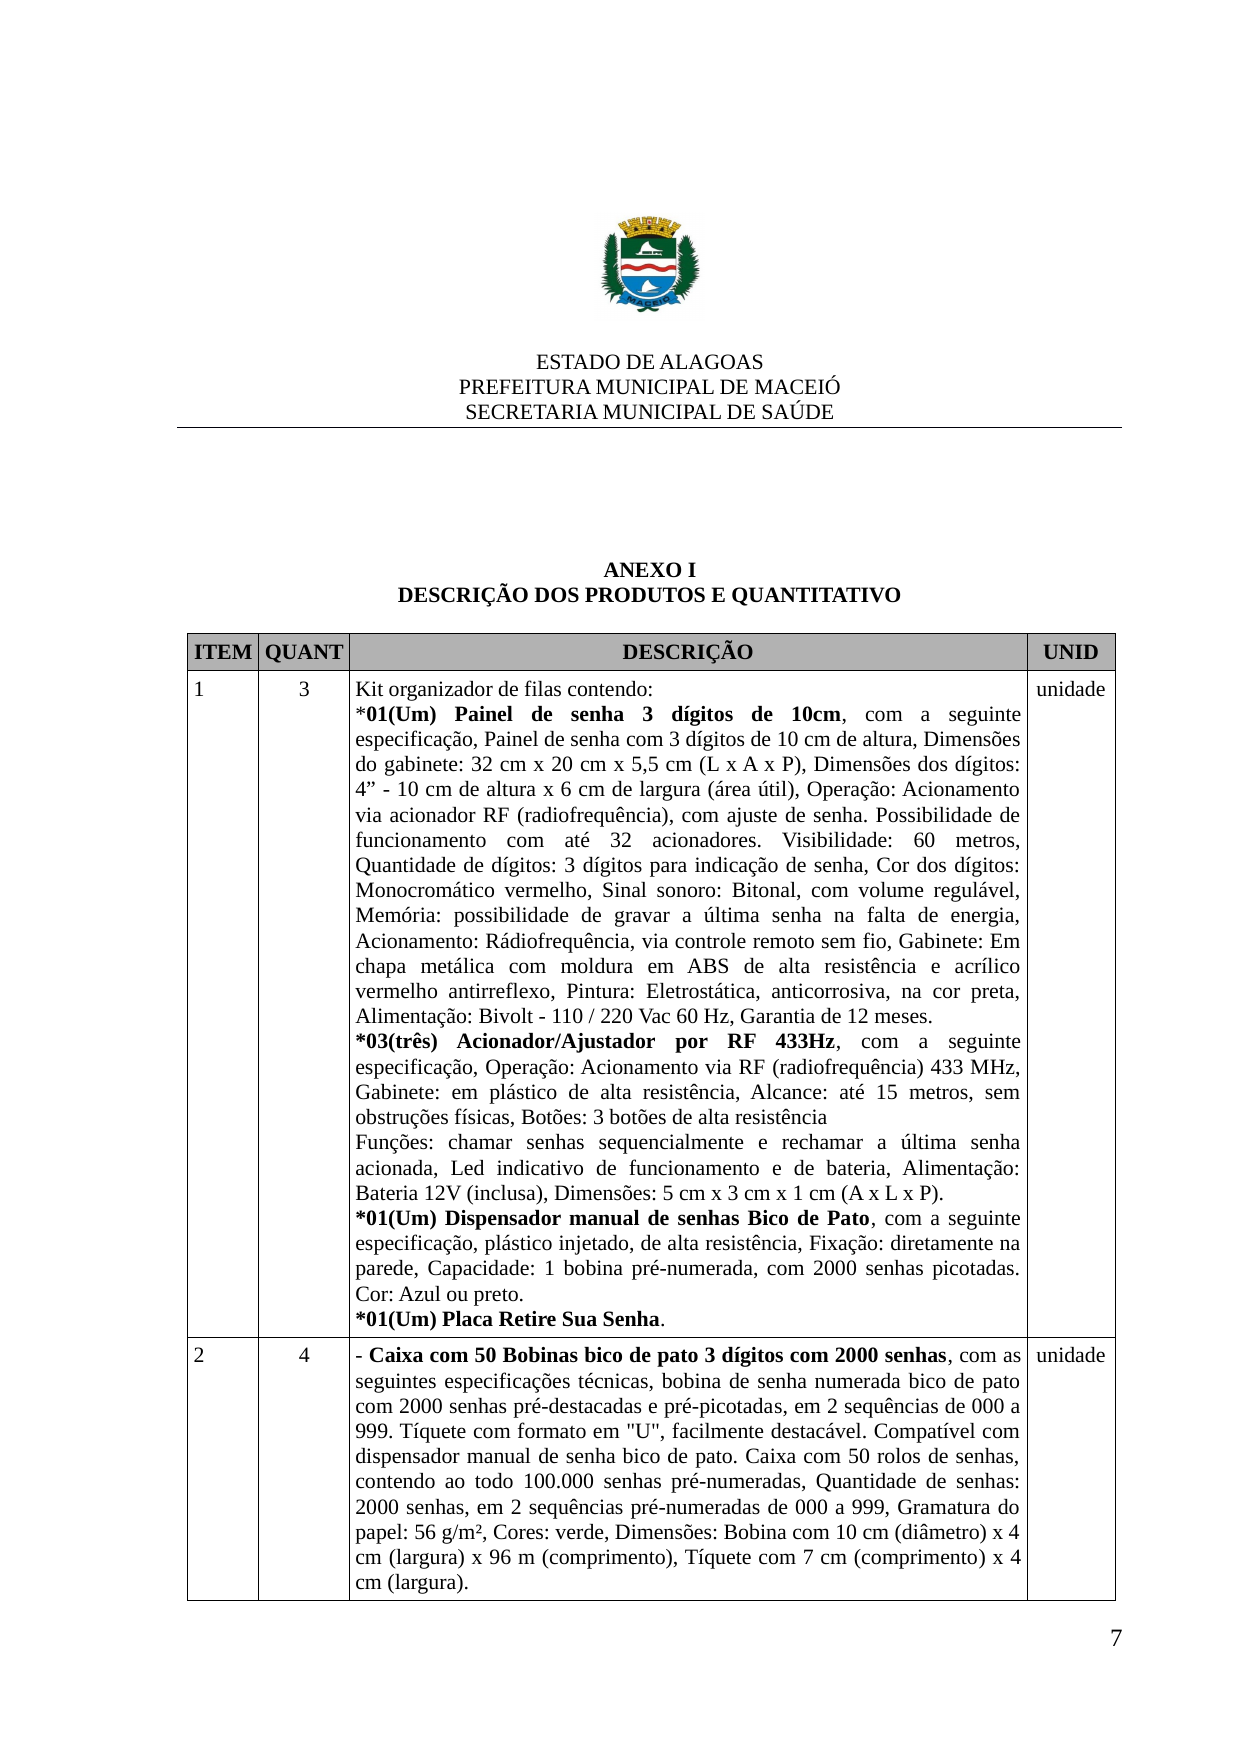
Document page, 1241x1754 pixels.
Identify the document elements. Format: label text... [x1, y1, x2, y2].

picture [594, 212, 706, 321]
table_cell 2 [188, 1338, 258, 1600]
table_cell 1 [188, 671, 258, 1337]
table_cell - Caixa com 50 Bobinas bico de pato 3 dígitos com 2000 senhas, com as seguintes especificações técnicas, bobina de senha numerada bico de pato com 2000 senhas pré-destacadas e pré-picotadas, em 2 sequências de 000 a 999. Tíquete com formato em "U", facilmente destacável. Compatível com dispensador manual de senha bico de pato. Caixa com 50 rolos de senhas, contendo ao todo 100.000 senhas pré-numeradas, Quantidade de senhas: 2000 senhas, em 2 sequências pré-numeradas de 000 a 999, Gramatura do papel: 56 g/m², Cores: verde, Dimensões: Bobina com 10 cm (diâmetro) x 4 cm (largura) x 96 m (comprimento), Tíquete com 7 cm (comprimento) x 4 cm (largura). [350, 1338, 1027, 1600]
table_cell Kit organizador de filas contendo: *01(Um) Painel de senha 3 dígitos de 10cm, com a seguinte especificação, Painel de senha com 3 dígitos de 10 cm de altura, Dimensões do gabinete: 32 cm x 20 cm x 5,5 cm (L x A x P), Dimensões dos dígitos: 4” - 10 cm de altura x 6 cm de largura (área útil), Operação: Acionamento via acionador RF (radiofrequência), com ajuste de senha. Possibilidade de funcionamento com até 32 acionadores. Visibilidade: 60 metros, Quantidade de dígitos: 3 dígitos para indicação de senha, Cor dos dígitos: Monocromático vermelho, Sinal sonoro: Bitonal, com volume regulável, Memória: possibilidade de gravar a última senha na falta de energia, Acionamento: Rádiofrequência, via controle remoto sem fio, Gabinete: Em chapa metálica com moldura em ABS de alta resistência e acrílico vermelho antirreflexo, Pintura: Eletrostática, anticorrosiva, na cor preta, Alimentação: Bivolt - 110 / 220 Vac 60 Hz, Garantia de 12 meses. *03(três) Acionador/Ajustador por RF 433Hz, com a seguinte especificação, Operação: Acionamento via RF (radiofrequência) 433 MHz, Gabinete: em plástico de alta resistência, Alcance: até 15 metros, sem obstruções físicas, Botões: 3 botões de alta resistência Funções: chamar senhas sequencialmente e rechamar a última senha acionada, Led indicativo de funcionamento e de bateria, Alimentação: Bateria 12V (inclusa), Dimensões: 5 cm x 3 cm x 1 cm (A x L x P). *01(Um) Dispensador manual de senhas Bico de Pato, com a seguinte especificação, plástico injetado, de alta resistência, Fixação: diretamente na parede, Capacidade: 1 bobina pré-numerada, com 2000 senhas picotadas. Cor: Azul ou preto. *01(Um) Placa Retire Sua Senha. [350, 671, 1027, 1337]
text ANEXO I [177, 557, 1122, 582]
table_cell unidade [1028, 671, 1115, 1337]
table_cell unidade [1028, 1338, 1115, 1600]
text DESCRIÇÃO DOS PRODUTOS E QUANTITATIVO [177, 582, 1122, 608]
table_header DESCRIÇÃO [350, 634, 1027, 670]
table_cell 4 [259, 1338, 349, 1600]
table_header UNID [1028, 634, 1115, 670]
table_cell 3 [259, 671, 349, 1337]
table_header QUANT [259, 634, 349, 670]
table_header ITEM [188, 634, 258, 670]
